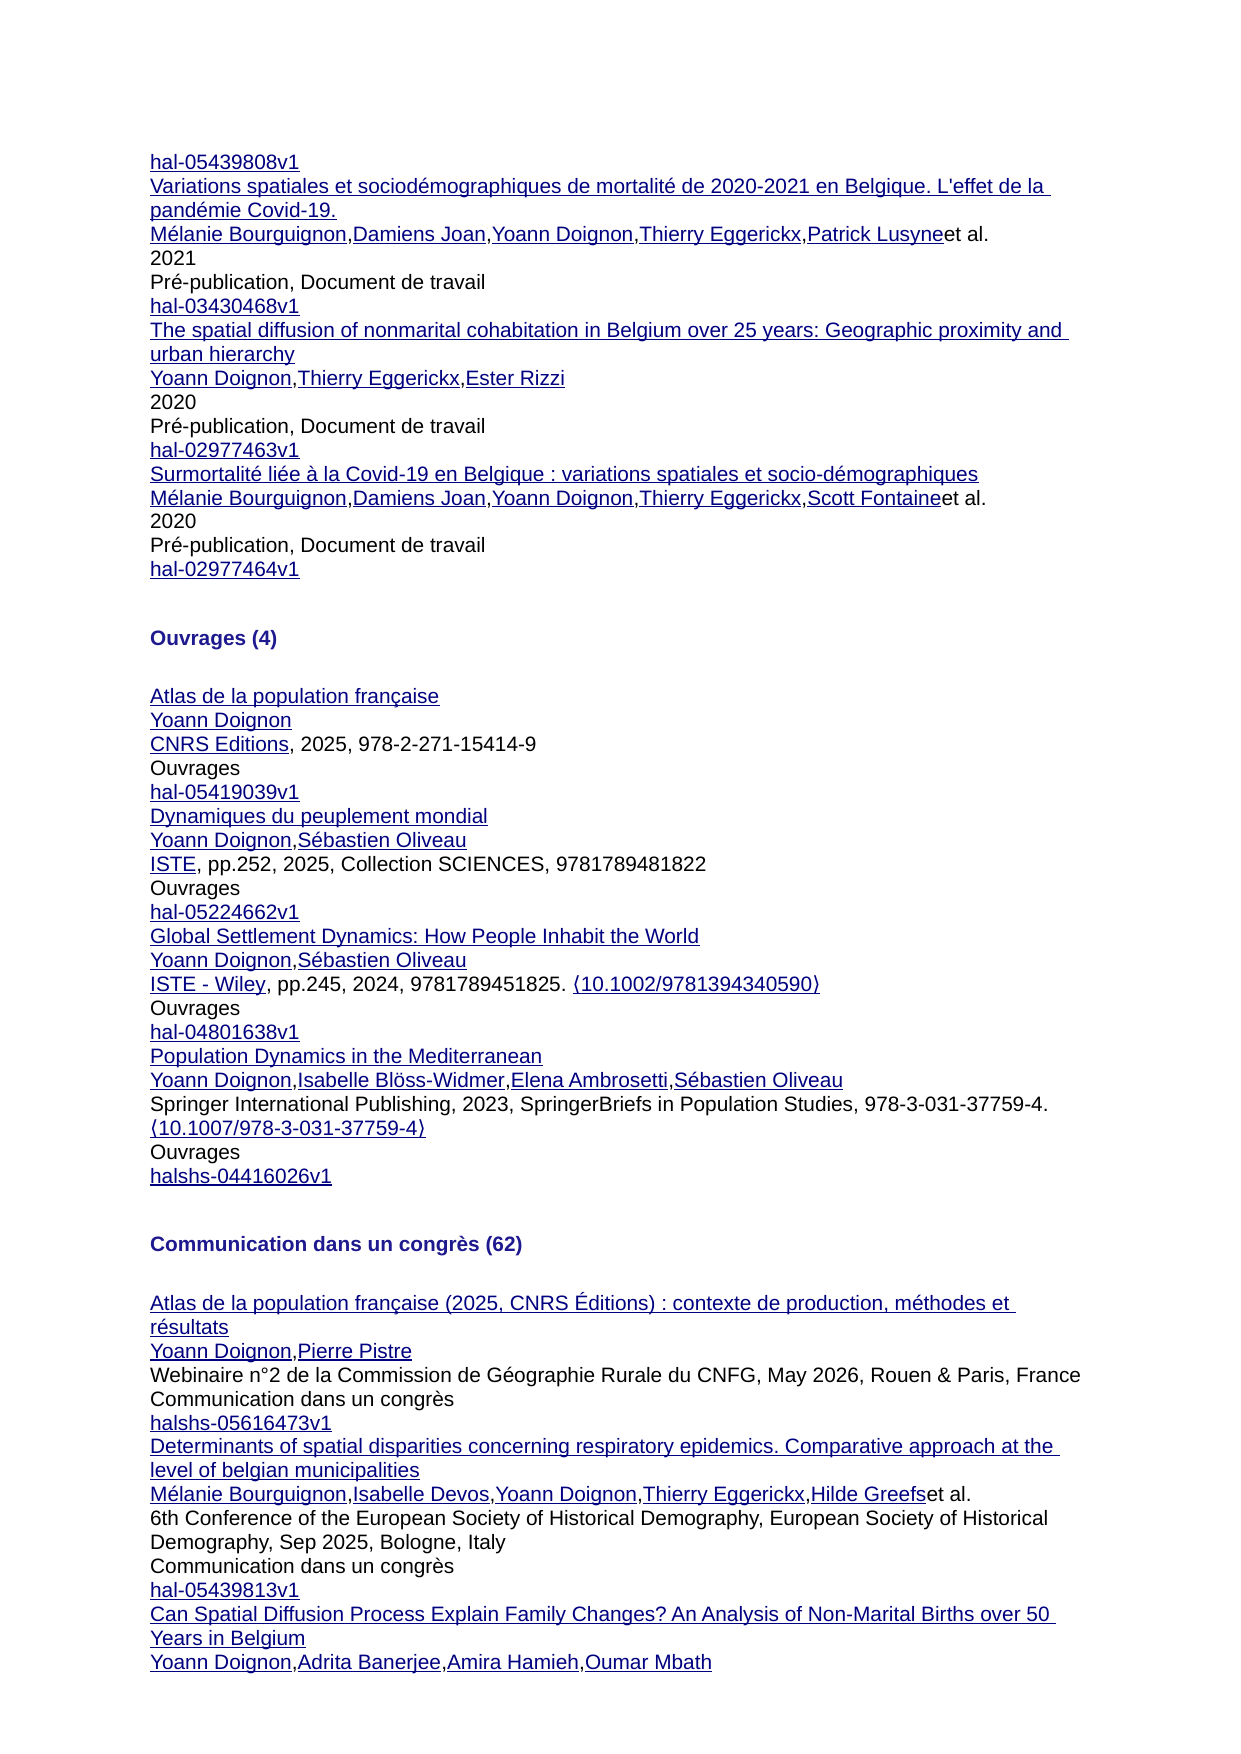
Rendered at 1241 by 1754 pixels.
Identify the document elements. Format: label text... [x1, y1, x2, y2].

table_cell Global Settlement Dynamics: How People Inhabit the World Yoann Doignon,Sébastien Oliveau ISTE - Wiley, pp.245, 2024, 9781789451825. ⟨10.1002/9781394340590⟩ Ouvrages hal-04801638v1 [150, 924, 1090, 1044]
subtitle Ouvrages (4) [150, 626, 1090, 650]
table_header Atlas de la population française Yoann Doignon CNRS Editions, 2025, 978-2-271-15414-9 Ouvrages hal-05419039v1 [150, 684, 1090, 804]
table_cell Determinants of spatial disparities concerning respiratory epidemics. Comparative approach at the level of belgian municipalities Mélanie Bourguignon,Isabelle Devos,Yoann Doignon,Thierry Eggerickx,Hilde Greefset al. 6th Conference of the European Society of Historical Demography, European Society of Historical Demography, Sep 2025, Bologne, Italy Communication dans un congrès hal-05439813v1 [150, 1434, 1090, 1602]
table_header hal-05439808v1 [150, 150, 1090, 174]
table_cell The spatial diffusion of nonmarital cohabitation in Belgium over 25 years: Geographic proximity and urban hierarchy Yoann Doignon,Thierry Eggerickx,Ester Rizzi 2020 Pré-publication, Document de travail hal-02977463v1 [150, 318, 1090, 461]
table_cell Population Dynamics in the Mediterranean Yoann Doignon,Isabelle Blöss-Widmer,Elena Ambrosetti,Sébastien Oliveau Springer International Publishing, 2023, SpringerBriefs in Population Studies, 978-3-031-37759-4. ⟨10.1007/978-3-031-37759-4⟩ Ouvrages halshs-04416026v1 [150, 1044, 1090, 1187]
table_cell Can Spatial Diffusion Process Explain Family Changes? An Analysis of Non-Marital Births over 50 Years in Belgium Yoann Doignon,Adrita Banerjee,Amira Hamieh,Oumar Mbath [150, 1602, 1090, 1674]
table_cell Variations spatiales et sociodémographiques de mortalité de 2020-2021 en Belgique. L'effet de la pandémie Covid-19. Mélanie Bourguignon,Damiens Joan,Yoann Doignon,Thierry Eggerickx,Patrick Lusyneet al. 2021 Pré-publication, Document de travail hal-03430468v1 [150, 174, 1090, 318]
subtitle Communication dans un congrès (62) [150, 1232, 1090, 1256]
table_header Atlas de la population française (2025, CNRS Éditions) : contexte de production, méthodes et résultats Yoann Doignon,Pierre Pistre Webinaire n°2 de la Commission de Géographie Rurale du CNFG, May 2026, Rouen & Paris, France Communication dans un congrès halshs-05616473v1 [150, 1291, 1090, 1434]
table_cell Dynamiques du peuplement mondial Yoann Doignon,Sébastien Oliveau ISTE, pp.252, 2025, Collection SCIENCES, 9781789481822 Ouvrages hal-05224662v1 [150, 804, 1090, 924]
table_cell Surmortalité liée à la Covid-19 en Belgique : variations spatiales et socio-démographiques Mélanie Bourguignon,Damiens Joan,Yoann Doignon,Thierry Eggerickx,Scott Fontaineet al. 2020 Pré-publication, Document de travail hal-02977464v1 [150, 461, 1090, 581]
